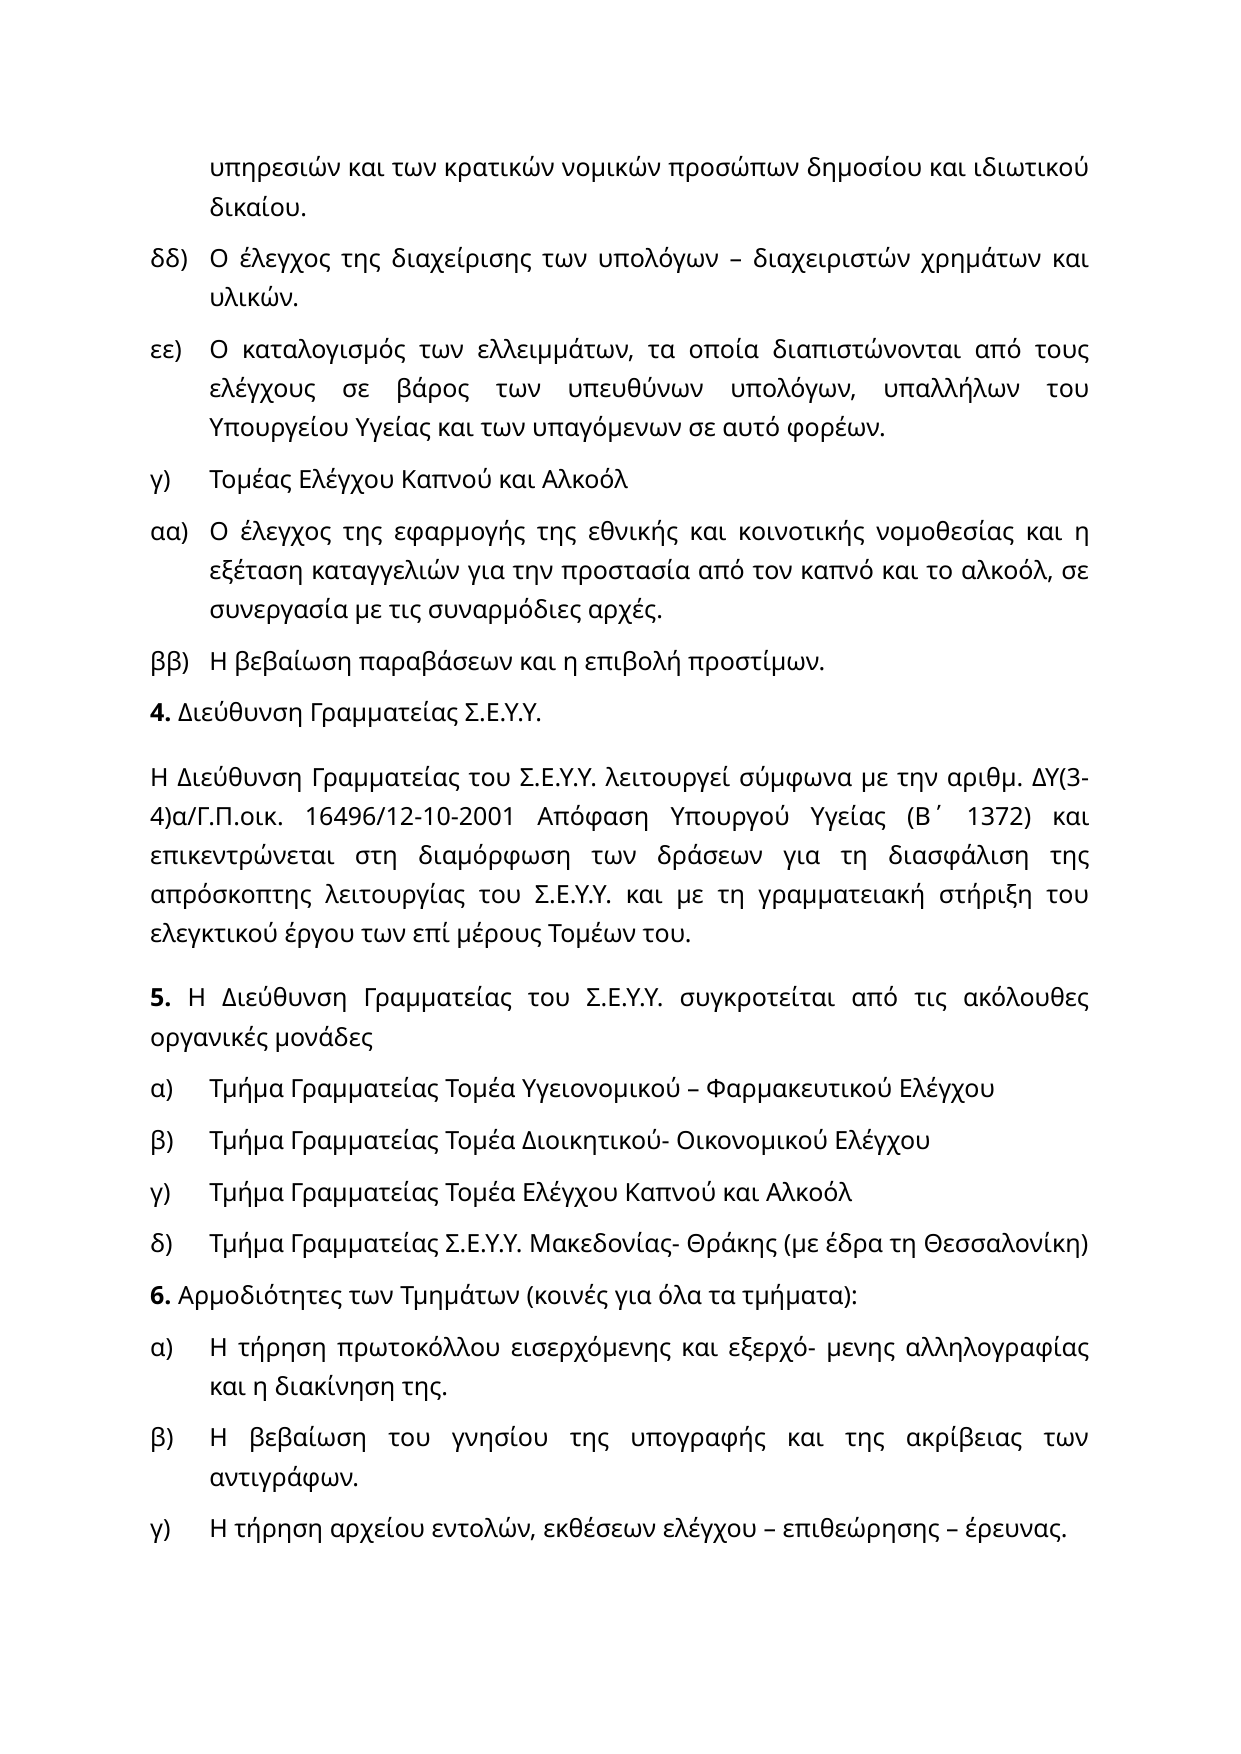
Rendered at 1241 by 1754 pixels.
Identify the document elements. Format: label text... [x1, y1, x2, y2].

list α) Η τήρηση πρωτοκόλλου εισερχόμενης και εξερχό- μενης αλληλογραφίας και η διακίνηση της. [150, 1329, 1090, 1402]
list εε) Ο καταλογισμός των ελλειμμάτων, τα οποία διαπιστώνονται από τους ελέγχους σε βάρος των υπευθύνων υπολόγων, υπαλλήλων του Υπουργείου Υγείας και των υπαγόμενων σε αυτό φορέων. [150, 332, 1090, 444]
text 4. Διεύθυνση Γραμματείας Σ.Ε.Υ.Υ. [150, 695, 1090, 729]
list β) Τμήμα Γραμματείας Τομέα Διοικητικού- Οικονομικού Ελέγχου [150, 1122, 1090, 1157]
list δ) Τμήμα Γραμματείας Σ.Ε.Υ.Υ. Μακεδονίας- Θράκης (με έδρα τη Θεσσαλονίκη) [150, 1226, 1090, 1260]
list γ) Η τήρηση αρχείου εντολών, εκθέσεων ελέγχου – επιθεώρησης – έρευνας. [150, 1511, 1090, 1545]
list γ) Τμήμα Γραμματείας Τομέα Ελέγχου Καπνού και Αλκοόλ [150, 1174, 1090, 1208]
list α) Τμήμα Γραμματείας Τομέα Υγειονομικού – Φαρμακευτικού Ελέγχου [150, 1071, 1090, 1105]
list δδ) Ο έλεγχος της διαχείρισης των υπολόγων – διαχειριστών χρημάτων και υλικών. [150, 241, 1090, 314]
text Η Διεύθυνση Γραμματείας του Σ.Ε.Υ.Υ. λειτουργεί σύμφωνα με την αριθμ. ΔΥ(3-4)α/Γ.Π.οικ. 16496/12-10-2001 Απόφαση Υπουργού Υγείας (Β΄ 1372) και επικεντρώνεται στη διαμόρφωση των δράσεων για τη διασφάλιση της απρόσκοπτης λειτουργίας του Σ.Ε.Υ.Υ. και με τη γραμματειακή στήριξη του ελεγκτικού έργου των επί μέρους Τομέων του. [150, 759, 1090, 950]
list γ) Τομέας Ελέγχου Καπνού και Αλκοόλ [150, 462, 1090, 496]
list ββ) Η βεβαίωση παραβάσεων και η επιβολή προστίμων. [150, 643, 1090, 677]
list υπηρεσιών και των κρατικών νομικών προσώπων δημοσίου και ιδιωτικού δικαίου. [150, 150, 1090, 223]
text 6. Αρμοδιότητες των Τμημάτων (κοινές για όλα τα τμήματα): [150, 1277, 1090, 1312]
text 5. Η Διεύθυνση Γραμματείας του Σ.Ε.Υ.Υ. συγκροτείται από τις ακόλουθες οργανικές μονάδες [150, 980, 1090, 1053]
list β) Η βεβαίωση του γνησίου της υπογραφής και της ακρίβειας των αντιγράφων. [150, 1420, 1090, 1493]
list αα) Ο έλεγχος της εφαρμογής της εθνικής και κοινοτικής νομοθεσίας και η εξέταση καταγγελιών για την προστασία από τον καπνό και το αλκοόλ, σε συνεργασία με τις συναρμόδιες αρχές. [150, 513, 1090, 626]
